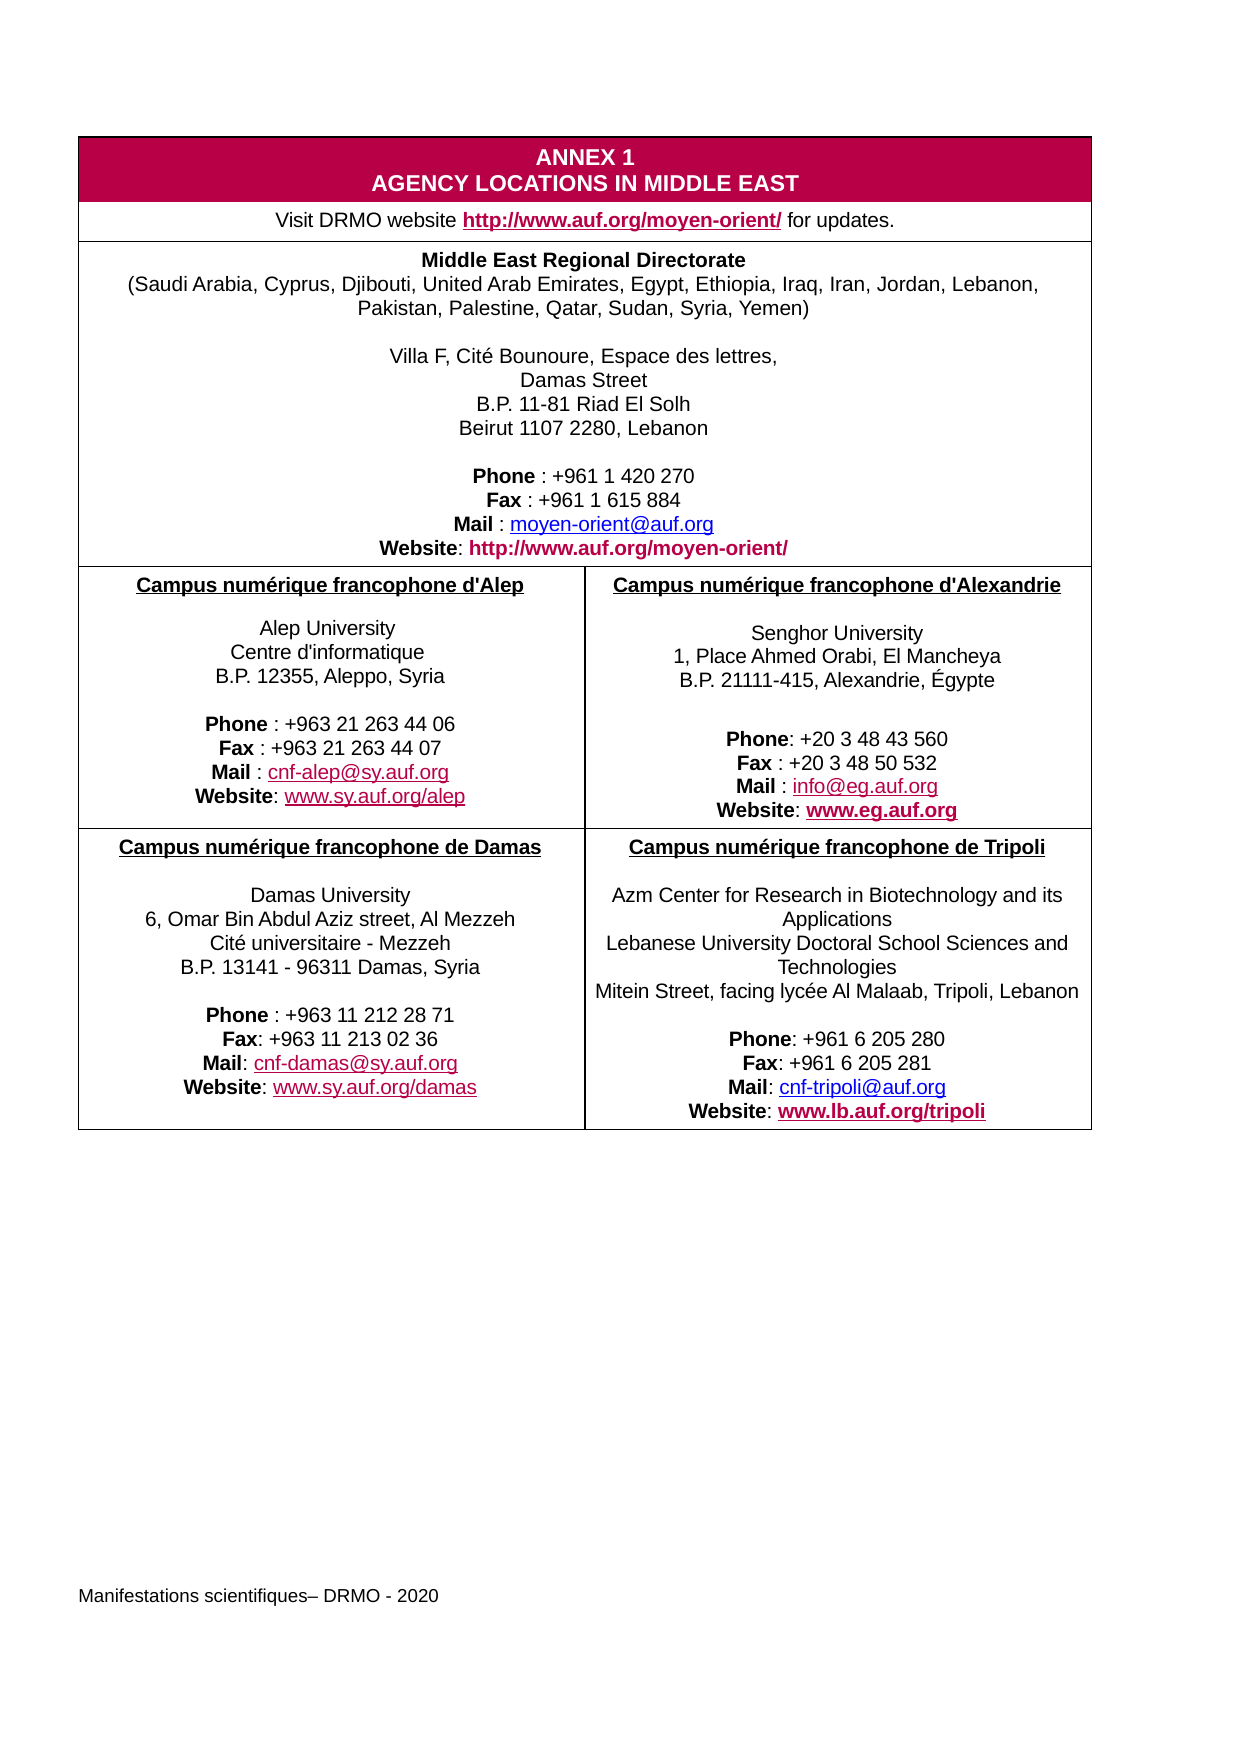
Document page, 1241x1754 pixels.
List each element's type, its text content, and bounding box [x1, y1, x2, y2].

table_cell Campus numérique francophone d'Alep Alep University Centre d'informatique B.P. 12355, Aleppo, Syria Phone : +963 21 263 44 06 Fax : +963 21 263 44 07 Mail : cnf-alep@sy.auf.org Website: www.sy.auf.org/alep [79, 567, 584, 828]
table_cell Visit DRMO website http://www.auf.org/moyen-orient/ for updates. [79, 202, 1091, 241]
table_cell Campus numérique francophone de Damas Damas University 6, Omar Bin Abdul Aziz street, Al Mezzeh Cité universitaire - Mezzeh B.P. 13141 - 96311 Damas, Syria Phone : +963 11 212 28 71 Fax: +963 11 213 02 36 Mail: cnf-damas@sy.auf.org Website: www.sy.auf.org/damas [79, 829, 584, 1128]
table_header ANNEX 1 AGENCY LOCATIONS IN MIDDLE EAST [79, 138, 1091, 202]
table_cell Middle East Regional Directorate (Saudi Arabia, Cyprus, Djibouti, United Arab Emirates, Egypt, Ethiopia, Iraq, Iran, Jordan, Lebanon, Pakistan, Palestine, Qatar, Sudan, Syria, Yemen) Villa F, Cité Bounoure, Espace des lettres, Damas Street B.P. 11-81 Riad El Solh Beirut 1107 2280, Lebanon Phone : +961 1 420 270 Fax : +961 1 615 884 Mail : moyen-orient@auf.org Website: http://www.auf.org/moyen-orient/ [79, 242, 1091, 566]
table_cell Campus numérique francophone d'Alexandrie Senghor University 1, Place Ahmed Orabi, El Mancheya B.P. 21111-415, Alexandrie, Égypte Phone: +20 3 48 43 560 Fax : +20 3 48 50 532 Mail : info@eg.auf.org Website: www.eg.auf.org [586, 567, 1091, 828]
table_cell Campus numérique francophone de Tripoli Azm Center for Research in Biotechnology and its Applications Lebanese University Doctoral School Sciences and Technologies Mitein Street, facing lycée Al Malaab, Tripoli, Lebanon Phone: +961 6 205 280 Fax: +961 6 205 281 Mail: cnf-tripoli@auf.org Website: www.lb.auf.org/tripoli [586, 829, 1091, 1128]
